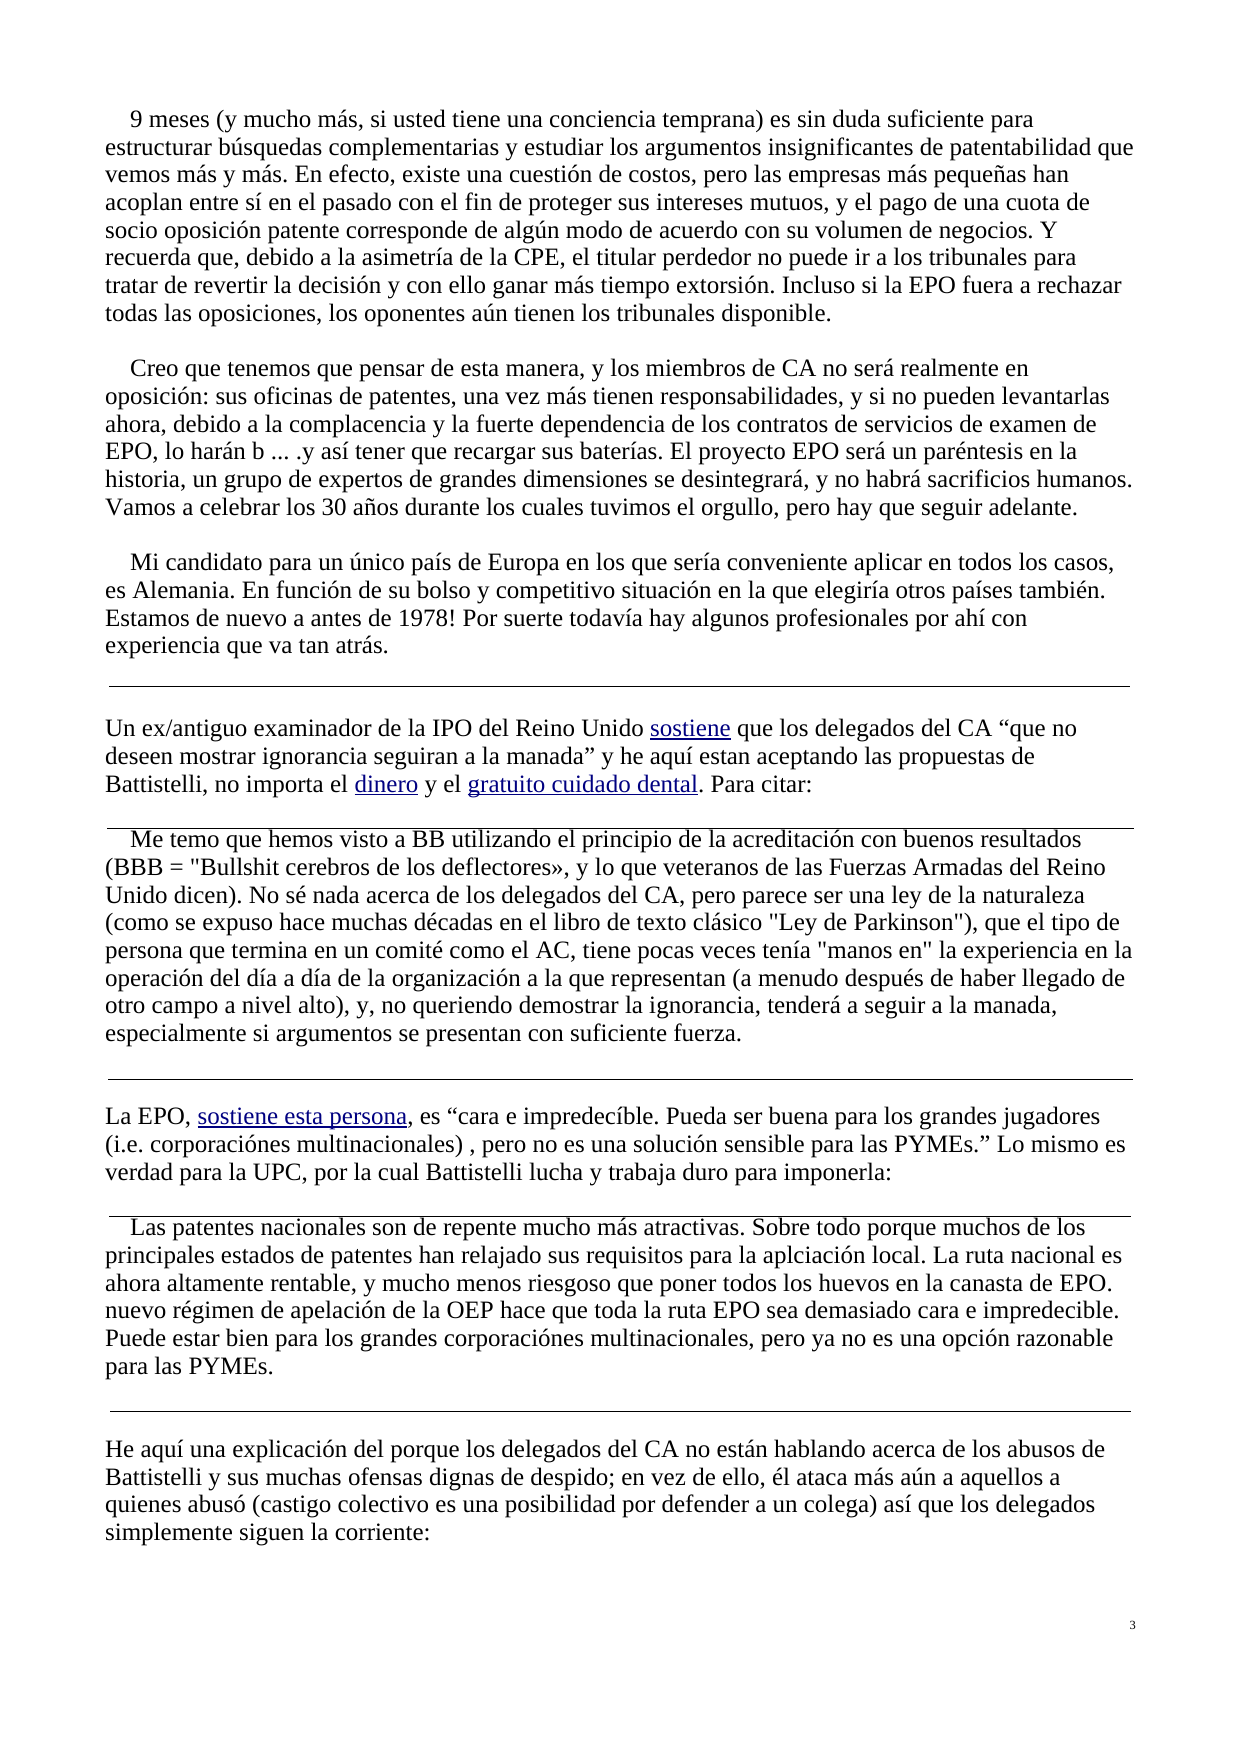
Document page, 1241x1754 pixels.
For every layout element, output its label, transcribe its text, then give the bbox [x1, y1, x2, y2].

text La EPO, sostiene esta persona, es “cara e impredecíble. Pueda ser buena para los grandes jugadores (i.e. corporaciónes multinacionales) , pero no es una solución sensible para las PYMEs.” Lo mismo es verdad para la UPC, por la cual Battistelli lucha y trabaja duro para imponerla: [105, 1102, 1136, 1186]
text Mi candidato para un único país de Europa en los que sería conveniente aplicar en todos los casos, es Alemania. En función de su bolso y competitivo situación en la que elegiría otros países también. Estamos de nuevo a antes de 1978! Por suerte todavía hay algunos profesionales por ahí con experiencia que va tan atrás. [105, 548, 1136, 659]
text Me temo que hemos visto a BB utilizando el principio de la acreditación con buenos resultados (BBB = "Bullshit cerebros de los deflectores», y lo que veteranos de las Fuerzas Armadas del Reino Unido dicen). No sé nada acerca de los delegados del CA, pero parece ser una ley de la naturaleza (como se expuso hace muchas décadas en el libro de texto clásico "Ley de Parkinson"), que el tipo de persona que termina en un comité como el AC, tiene pocas veces tenía "manos en" la experiencia en la operación del día a día de la organización a la que representan (a menudo después de haber llegado de otro campo a nivel alto), y, no queriendo demostrar la ignorancia, tenderá a seguir a la manada, especialmente si argumentos se presentan con suficiente fuerza. [105, 825, 1136, 1047]
text Un ex/antiguo examinador de la IPO del Reino Unido sostiene que los delegados del CA “que no deseen mostrar ignorancia seguiran a la manada” y he aquí estan aceptando las propuestas de Battistelli, no importa el dinero y el gratuito cuidado dental. Para citar: [105, 714, 1136, 798]
text Las patentes nacionales son de repente mucho más atractivas. Sobre todo porque muchos de los principales estados de patentes han relajado sus requisitos para la aplciación local. La ruta nacional es ahora altamente rentable, y mucho menos riesgoso que poner todos los huevos en la canasta de EPO. nuevo régimen de apelación de la OEP hace que toda la ruta EPO sea demasiado cara e impredecible. Puede estar bien para los grandes corporaciónes multinacionales, pero ya no es una opción razonable para las PYMEs. [105, 1213, 1136, 1379]
text 9 meses (y mucho más, si usted tiene una conciencia temprana) es sin duda suficiente para estructurar búsquedas complementarias y estudiar los argumentos insignificantes de patentabilidad que vemos más y más. En efecto, existe una cuestión de costos, pero las empresas más pequeñas han acoplan entre sí en el pasado con el fin de proteger sus intereses mutuos, y el pago de una cuota de socio oposición patente corresponde de algún modo de acuerdo con su volumen de negocios. Y recuerda que, debido a la asimetría de la CPE, el titular perdedor no puede ir a los tribunales para tratar de revertir la decisión y con ello ganar más tiempo extorsión. Incluso si la EPO fuera a rechazar todas las oposiciones, los oponentes aún tienen los tribunales disponible. [105, 105, 1136, 327]
text Creo que tenemos que pensar de esta manera, y los miembros de CA no será realmente en oposición: sus oficinas de patentes, una vez más tienen responsabilidades, y si no pueden levantarlas ahora, debido a la complacencia y la fuerte dependencia de los contratos de servicios de examen de EPO, lo harán b ... .y así tener que recargar sus baterías. El proyecto EPO será un paréntesis en la historia, un grupo de expertos de grandes dimensiones se desintegrará, y no habrá sacrificios humanos. Vamos a celebrar los 30 años durante los cuales tuvimos el orgullo, pero hay que seguir adelante. [105, 354, 1136, 521]
text He aquí una explicación del porque los delegados del CA no están hablando acerca de los abusos de Battistelli y sus muchas ofensas dignas de despido; en vez de ello, él ataca más aún a aquellos a quienes abusó (castigo colectivo es una posibilidad por defender a un colega) así que los delegados simplemente siguen la corriente: [105, 1435, 1136, 1546]
